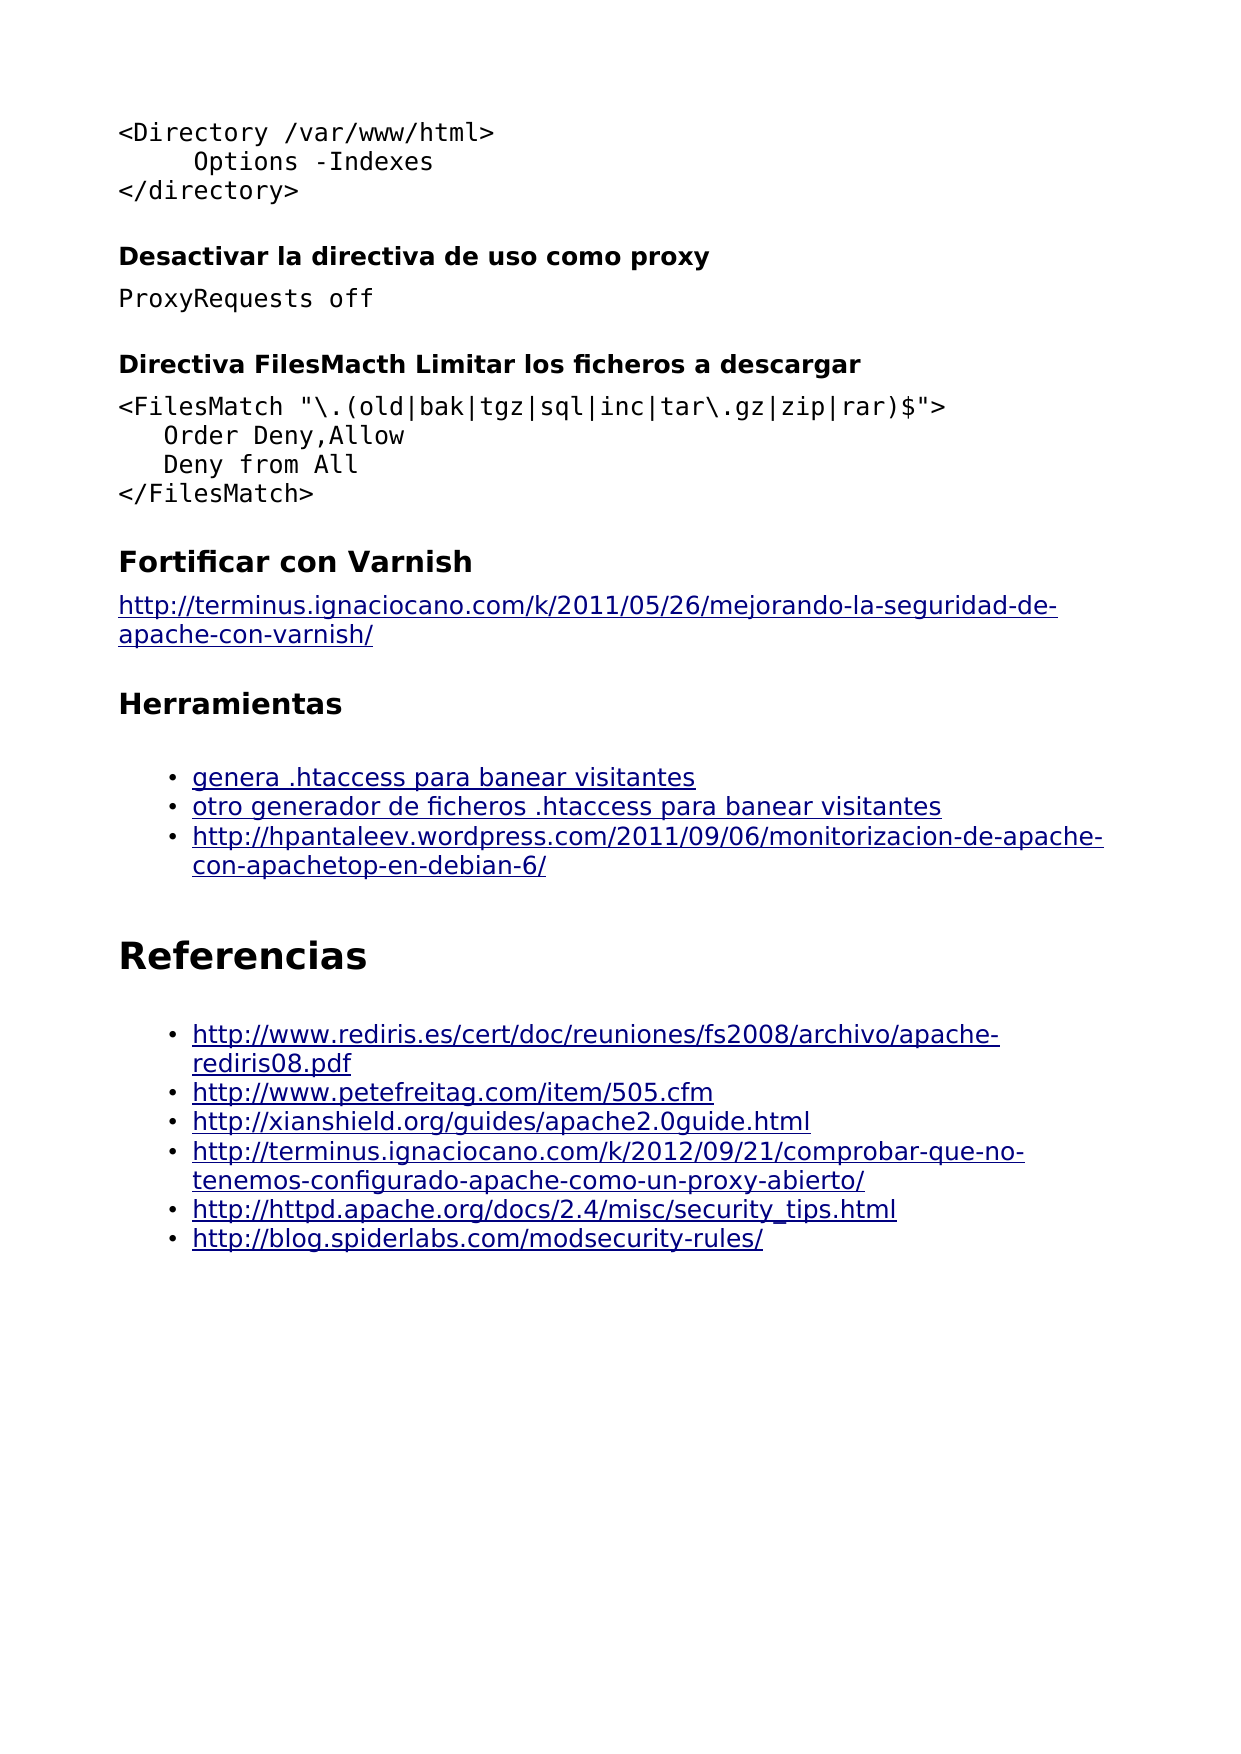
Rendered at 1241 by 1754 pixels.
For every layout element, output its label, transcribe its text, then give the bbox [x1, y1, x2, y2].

list otro generador de ficheros .htaccess para banear visitantes [177, 792, 1122, 822]
list http://hpantaleev.wordpress.com/2011/09/06/monitorizacion-de-apache-con-apachetop-en-debian-6/ [177, 822, 1122, 880]
list http://www.rediris.es/cert/doc/reuniones/fs2008/archivo/apache-rediris08.pdf [177, 1020, 1122, 1078]
list http://terminus.ignaciocano.com/k/2012/09/21/comprobar-que-no-tenemos-configurado-apache-como-un-proxy-abierto/ [177, 1137, 1122, 1195]
text <FilesMatch "\.(old|bak|tgz|sql|inc|tar\.gz|zip|rar)$"> Order Deny,Allow Deny from All </FilesMatch> [118, 392, 1122, 508]
text http://terminus.ignaciocano.com/k/2011/05/26/mejorando-la-seguridad-de-apache-con-varnish/ [118, 592, 1122, 650]
list http://httpd.apache.org/docs/2.4/misc/security_tips.html [177, 1195, 1122, 1224]
list http://blog.spiderlabs.com/modsecurity-rules/ [177, 1224, 1122, 1253]
subtitle Fortificar con Varnish [118, 545, 1122, 579]
text ProxyRequests off [118, 284, 1122, 313]
subtitle Herramientas [118, 687, 1122, 721]
subtitle Directiva FilesMacth Limitar los ficheros a descargar [118, 350, 1122, 379]
list http://xianshield.org/guides/apache2.0guide.html [177, 1108, 1122, 1137]
subtitle Desactivar la directiva de uso como proxy [118, 242, 1122, 272]
subtitle Referencias [118, 934, 1122, 978]
text <Directory /var/www/html> Options -Indexes </directory> [118, 118, 1122, 206]
list genera .htaccess para banear visitantes [177, 763, 1122, 792]
list http://www.petefreitag.com/item/505.cfm [177, 1078, 1122, 1108]
